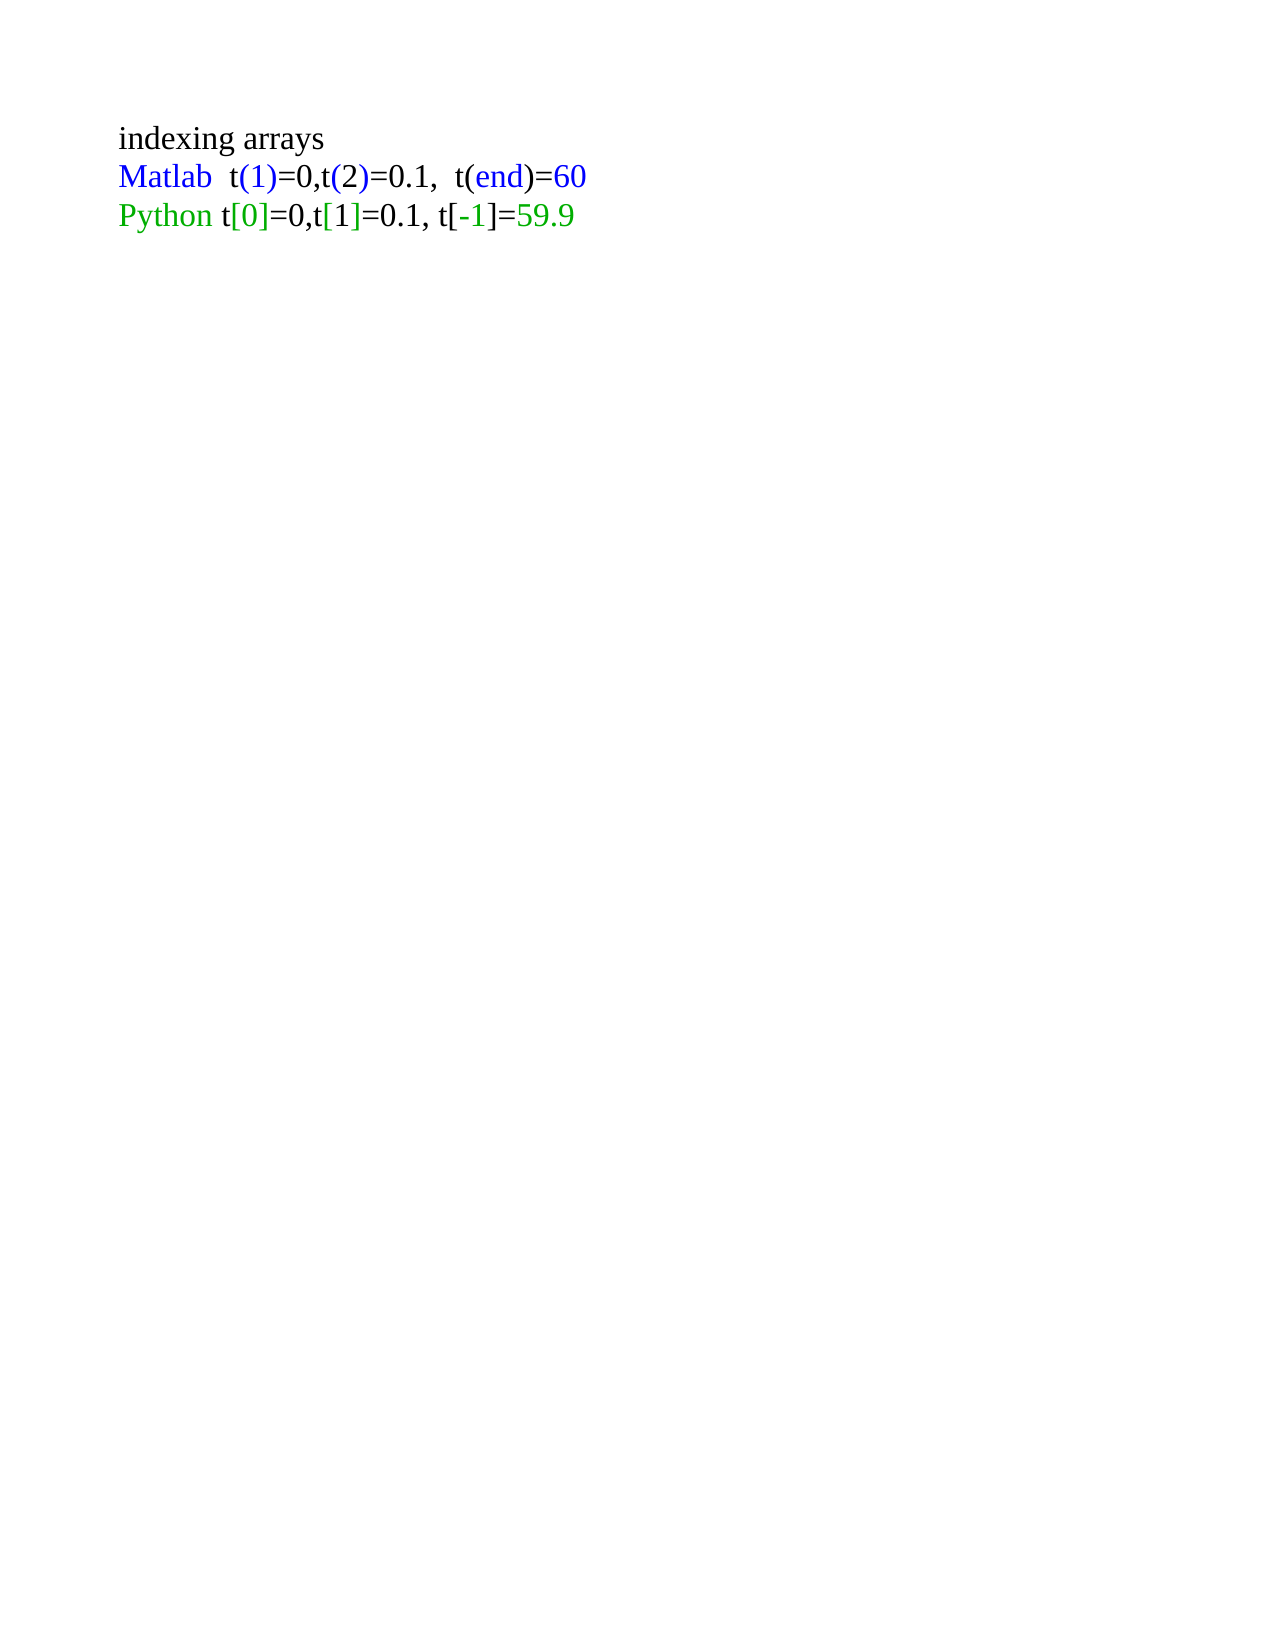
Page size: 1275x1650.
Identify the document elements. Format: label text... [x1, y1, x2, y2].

text indexing arrays [118, 118, 1157, 156]
text Python t[0]=0,t[1]=0.1, t[-1]=59.9 [118, 195, 1157, 233]
text Matlab t(1)=0,t(2)=0.1, t(end)=60 [118, 156, 1157, 195]
